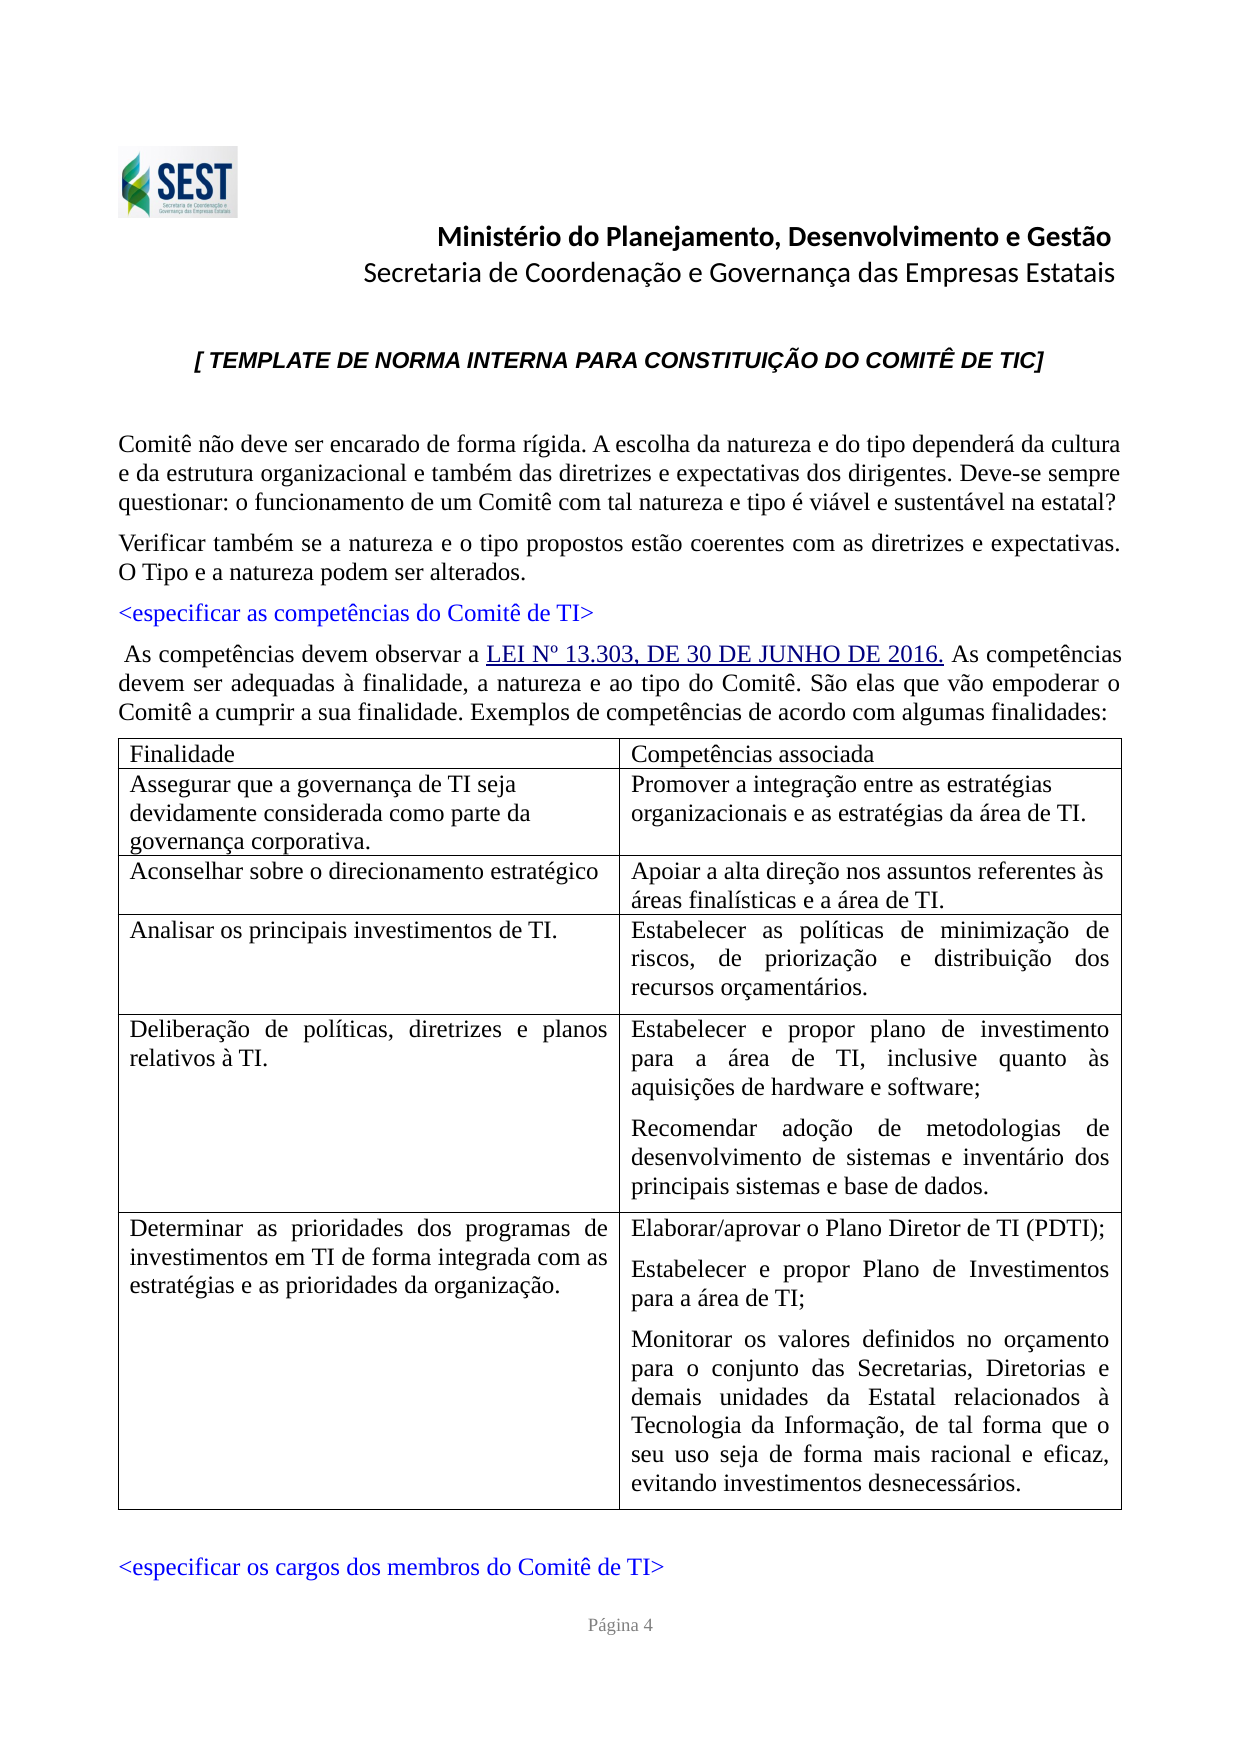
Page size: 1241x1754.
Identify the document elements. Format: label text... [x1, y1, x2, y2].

table_header Competências associada [620, 739, 1121, 768]
table_cell Elaborar/aprovar o Plano Diretor de TI (PDTI); Estabelecer e propor Plano de Investimentos para a área de TI; Monitorar os valores definidos no orçamento para o conjunto das Secretarias, Diretorias e demais unidades da Estatal relacionados à Tecnologia da Informação, de tal forma que o seu uso seja de forma mais racional e eficaz, evitando investimentos desnecessários. [620, 1213, 1121, 1509]
text Verificar também se a natureza e o tipo propostos estão coerentes com as diretrizes e expectativas. O Tipo e a natureza podem ser alterados. [118, 528, 1122, 586]
table_cell Deliberação de políticas, diretrizes e planos relativos à TI. [119, 1015, 619, 1212]
table_header Finalidade [119, 739, 619, 768]
table_cell Aconselhar sobre o direcionamento estratégico [119, 856, 619, 914]
table_cell Estabelecer as políticas de minimização de riscos, de priorização e distribuição dos recursos orçamentários. [620, 915, 1121, 1013]
table_cell Promover a integração entre as estratégias organizacionais e as estratégias da área de TI. [620, 769, 1121, 855]
table_cell Analisar os principais investimentos de TI. [119, 915, 619, 1013]
table_cell Determinar as prioridades dos programas de investimentos em TI de forma integrada com as estratégias e as prioridades da organização. [119, 1213, 619, 1509]
text <especificar os cargos dos membros do Comitê de TI> [118, 1552, 1122, 1580]
table_cell Apoiar a alta direção nos assuntos referentes às áreas finalísticas e a área de TI. [620, 856, 1121, 914]
table_cell Assegurar que a governança de TI seja devidamente considerada como parte da governança corporativa. [119, 769, 619, 855]
table_cell Estabelecer e propor plano de investimento para a área de TI, inclusive quanto às aquisições de hardware e software; Recomendar adoção de metodologias de desenvolvimento de sistemas e inventário dos principais sistemas e base de dados. [620, 1015, 1121, 1212]
text Comitê não deve ser encarado de forma rígida. A escolha da natureza e do tipo dependerá da cultura e da estrutura organizacional e também das diretrizes e expectativas dos dirigentes. Deve-se sempre questionar: o funcionamento de um Comitê com tal natureza e tipo é viável e sustentável na estatal? [118, 429, 1122, 516]
text <especificar as competências do Comitê de TI> [118, 598, 1122, 627]
text As competências devem observar a LEI Nº 13.303, DE 30 DE JUNHO DE 2016. As competências devem ser adequadas à finalidade, a natureza e ao tipo do Comitê. São elas que vão empoderar o Comitê a cumprir a sua finalidade. Exemplos de competências de acordo com algumas finalidades: [118, 639, 1122, 726]
